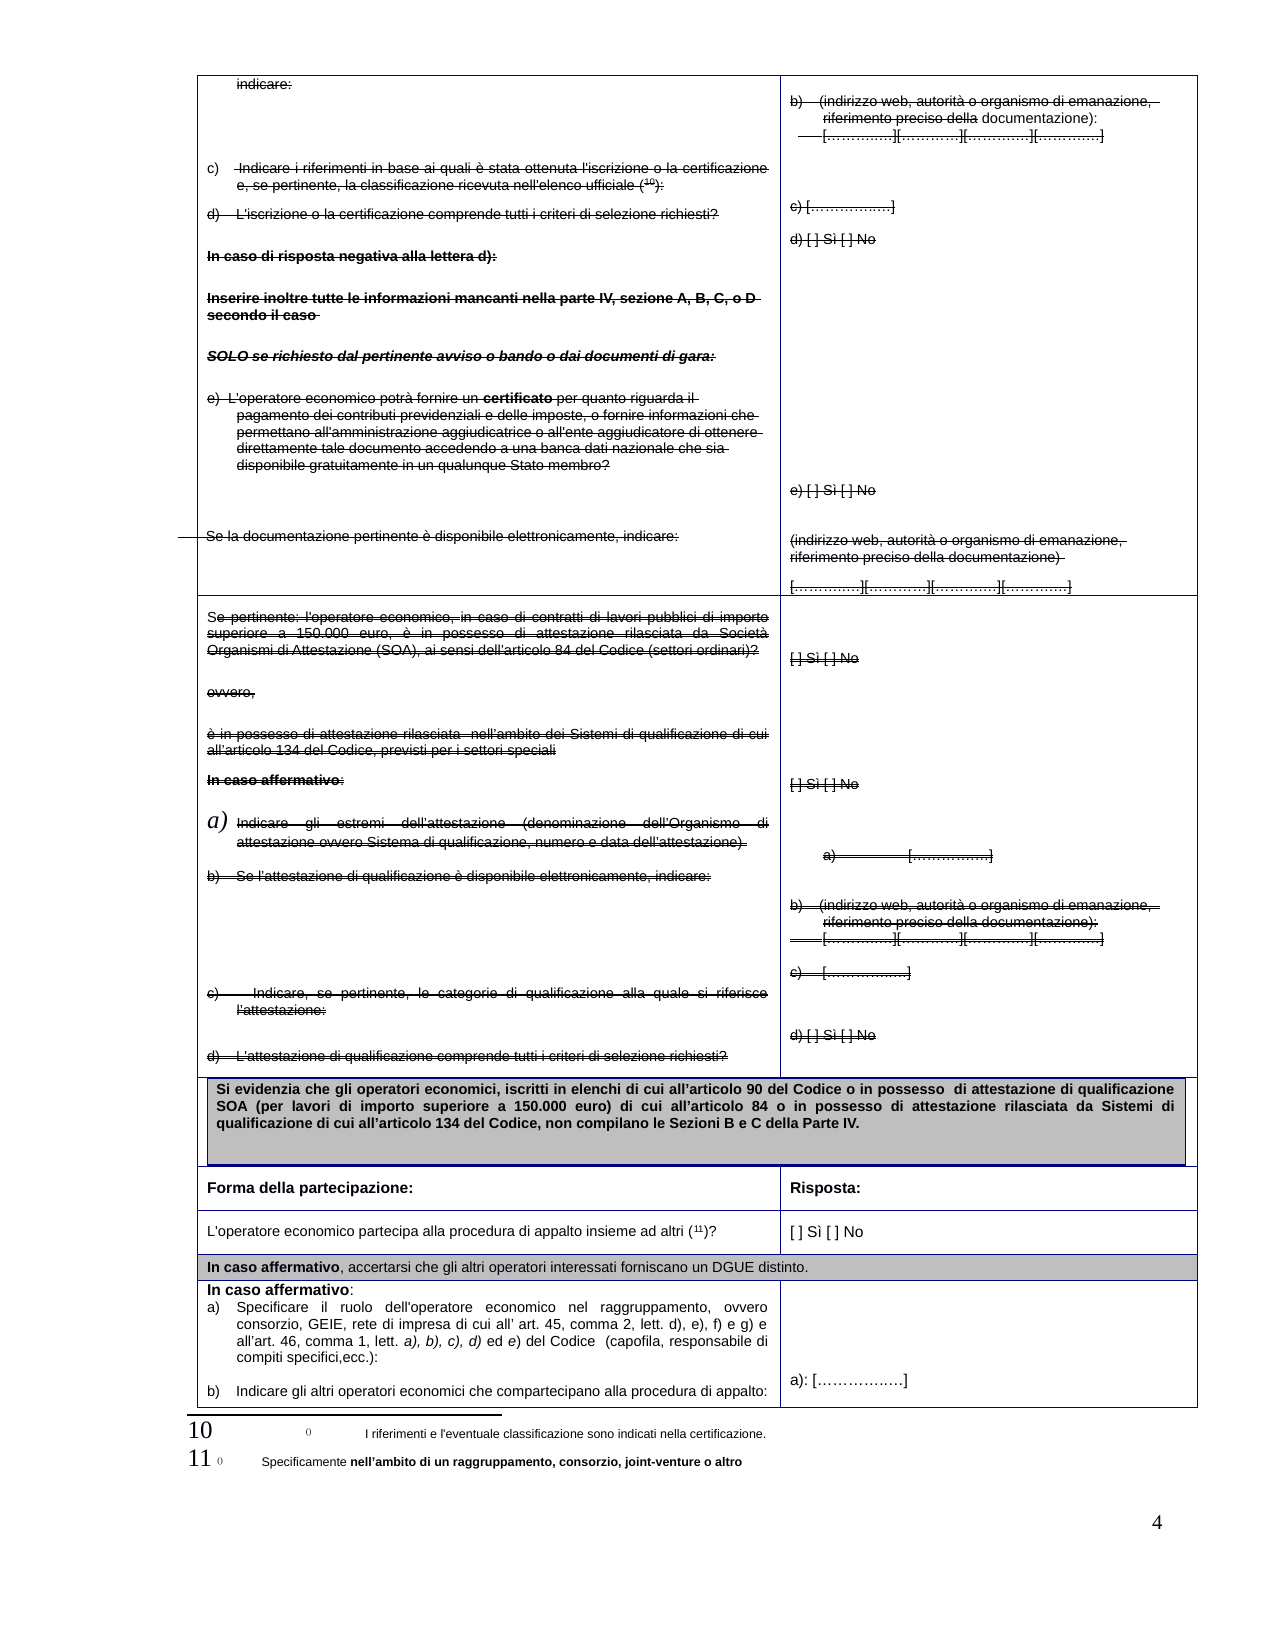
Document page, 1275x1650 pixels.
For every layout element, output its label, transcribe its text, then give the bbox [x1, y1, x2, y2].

table_cell [ ] Sì [ ] No [781, 1211, 1197, 1254]
table_cell indicare: c) Indicare i riferimenti in base ai quali è stata ottenuta l'iscrizione o la certificazione e, se pertinente, la classificazione ricevuta nell'elenco ufficiale (): d) L'iscrizione o la certificazione comprende tutti i criteri di selezione richiesti? In caso di risposta negativa alla lettera d): Inserire inoltre tutte le informazioni mancanti nella parte IV, sezione A, B, C, o D secondo il caso SOLO se richiesto dal pertinente avviso o bando o dai documenti di gara: e) L'operatore economico potrà fornire un certificato per quanto riguarda il pagamento dei contributi previdenziali e delle imposte, o fornire informazioni che permettano all'amministrazione aggiudicatrice o all'ente aggiudicatore di ottenere direttamente tale documento accedendo a una banca dati nazionale che sia disponibile gratuitamente in un qualunque Stato membro? Se la documentazione pertinente è disponibile elettronicamente, indicare: [198, 76, 780, 595]
table_cell In caso affermativo, accertarsi che gli altri operatori interessati forniscano un DGUE distinto. [198, 1255, 1197, 1280]
table_cell a): […………..…] [781, 1281, 1197, 1407]
table_cell Risposta: [781, 1167, 1197, 1209]
table_cell In caso affermativo: Specificare il ruolo dell'operatore economico nel raggruppamento, ovvero consorzio, GEIE, rete di impresa di cui all’ art. 45, comma 2, lett. d), e), f) e g) e all’art. 46, comma 1, lett. a), b), c), d) ed e) del Codice (capofila, responsabile di compiti specifici,ecc.): b) Indicare gli altri operatori economici che compartecipano alla procedura di appalto: [198, 1281, 780, 1407]
table_cell Forma della partecipazione: [198, 1167, 780, 1209]
table_cell L'operatore economico partecipa alla procedura di appalto insieme ad altri ()? [198, 1211, 780, 1254]
table_cell Se pertinente: l'operatore economico, in caso di contratti di lavori pubblici di importo superiore a 150.000 euro, è in possesso di attestazione rilasciata da Società Organismi di Attestazione (SOA), ai sensi dell’articolo 84 del Codice (settori ordinari)? ovvero, è in possesso di attestazione rilasciata nell’ambito dei Sistemi di qualificazione di cui all’articolo 134 del Codice, previsti per i settori speciali In caso affermativo: Indicare gli estremi dell’attestazione (denominazione dell’Organismo di attestazione ovvero Sistema di qualificazione, numero e data dell’attestazione) b) Se l’attestazione di qualificazione è disponibile elettronicamente, indicare: c) Indicare, se pertinente, le categorie di qualificazione alla quale si riferisce l’attestazione: d) L'attestazione di qualificazione comprende tutti i criteri di selezione richiesti? [198, 596, 780, 1077]
table_cell [ ] Sì [ ] No [ ] Sì [ ] No [………….…] b) (indirizzo web, autorità o organismo di emanazione, riferimento preciso della documentazione): [………..…][…………][……….…][……….…] c) […………..…] d) [ ] Sì [ ] No [781, 596, 1197, 1077]
table_cell b) (indirizzo web, autorità o organismo di emanazione, riferimento preciso della documentazione): [………..…][…………][……….…][……….…] c) […………..…] d) [ ] Sì [ ] No e) [ ] Sì [ ] No (indirizzo web, autorità o organismo di emanazione, riferimento preciso della documentazione) [………..…][…………][……….…][……….…] [781, 76, 1197, 595]
